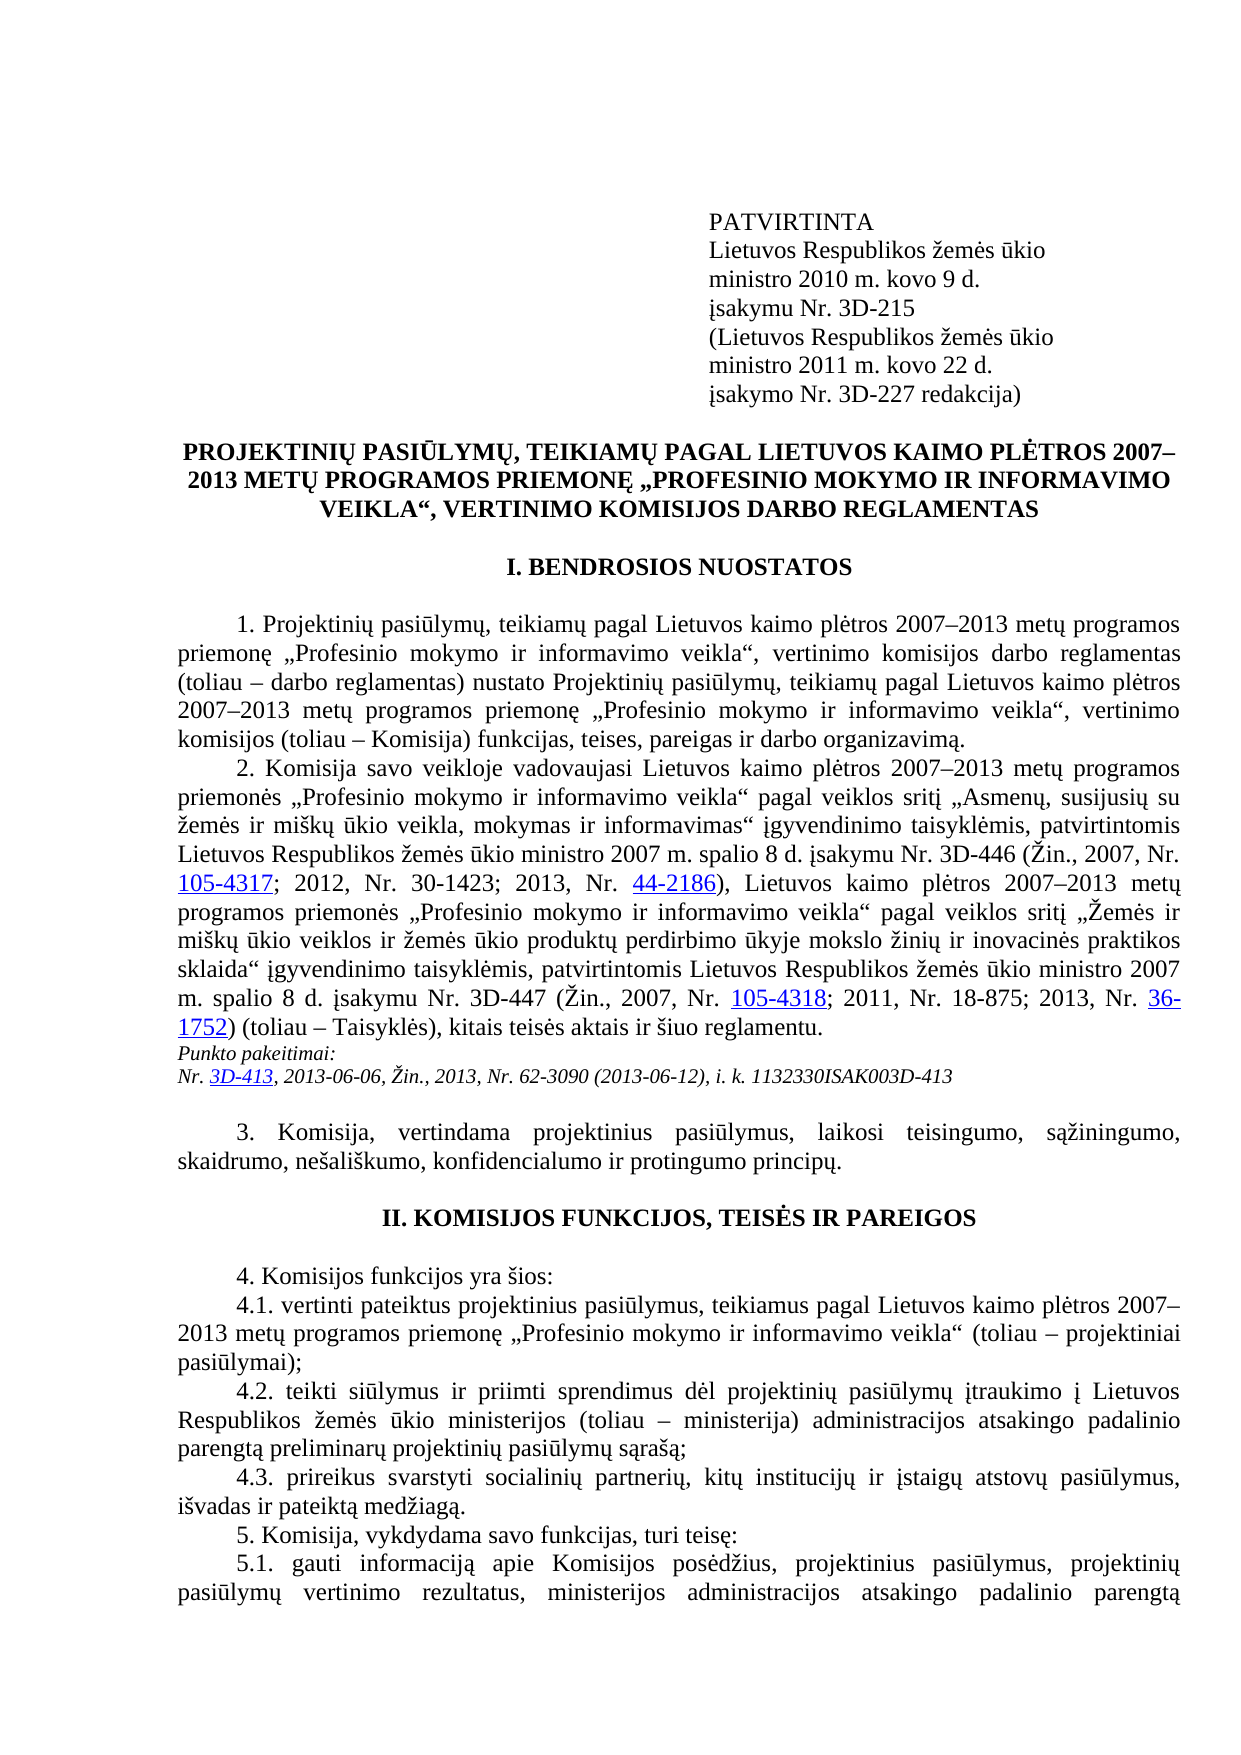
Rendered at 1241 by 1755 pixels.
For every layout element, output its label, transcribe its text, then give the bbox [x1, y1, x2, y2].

text 4.2. teikti siūlymus ir priimti sprendimus dėl projektinių pasiūlymų įtraukimo į Lietuvos Respublikos žemės ūkio ministerijos (toliau – ministerija) administracijos atsakingo padalinio parengtą preliminarų projektinių pasiūlymų sąrašą; [177, 1376, 1181, 1462]
text 4. Komisijos funkcijos yra šios: [177, 1261, 1181, 1290]
text I. BENDROSIOS NUOSTATOS [177, 552, 1181, 580]
text ministro 2011 m. kovo 22 d. [177, 350, 1181, 379]
text 3. Komisija, vertindama projektinius pasiūlymus, laikosi teisingumo, sąžiningumo, skaidrumo, nešališkumo, konfidencialumo ir protingumo principų. [177, 1117, 1181, 1175]
text PROJEKTINIŲ PASIŪLYMŲ, TEIKIAMŲ PAGAL LIETUVOS KAIMO PLĖTROS 2007–2013 METŲ PROGRAMOS PRIEMONĘ „PROFESINIO MOKYMO IR INFORMAVIMO VEIKLA“, VERTINIMO KOMISIJOS DARBO REGLAMENTAS [177, 437, 1181, 523]
text 1. Projektinių pasiūlymų, teikiamų pagal Lietuvos kaimo plėtros 2007–2013 metų programos priemonę „Profesinio mokymo ir informavimo veikla“, vertinimo komisijos darbo reglamentas (toliau – darbo reglamentas) nustato Projektinių pasiūlymų, teikiamų pagal Lietuvos kaimo plėtros 2007–2013 metų programos priemonę „Profesinio mokymo ir informavimo veikla“, vertinimo komisijos (toliau – Komisija) funkcijas, teises, pareigas ir darbo organizavimą. [177, 609, 1181, 753]
text Nr. 3D-413, 2013-06-06, Žin., 2013, Nr. 62-3090 (2013-06-12), i. k. 1132330ISAK003D-413 [177, 1064, 1181, 1088]
text 2. Komisija savo veikloje vadovaujasi Lietuvos kaimo plėtros 2007–2013 metų programos priemonės „Profesinio mokymo ir informavimo veikla“ pagal veiklos sritį „Asmenų, susijusių su žemės ir miškų ūkio veikla, mokymas ir informavimas“ įgyvendinimo taisyklėmis, patvirtintomis Lietuvos Respublikos žemės ūkio ministro 2007 m. spalio 8 d. įsakymu Nr. 3D-446 (Žin., 2007, Nr. 105-4317; 2012, Nr. 30-1423; 2013, Nr. 44-2186), Lietuvos kaimo plėtros 2007–2013 metų programos priemonės „Profesinio mokymo ir informavimo veikla“ pagal veiklos sritį „Žemės ir miškų ūkio veiklos ir žemės ūkio produktų perdirbimo ūkyje mokslo žinių ir inovacinės praktikos sklaida“ įgyvendinimo taisyklėmis, patvirtintomis Lietuvos Respublikos žemės ūkio ministro 2007 m. spalio 8 d. įsakymu Nr. 3D-447 (Žin., 2007, Nr. 105-4318; 2011, Nr. 18-875; 2013, Nr. 36-1752) (toliau – Taisyklės), kitais teisės aktais ir šiuo reglamentu. [177, 753, 1181, 1040]
text 4.3. prireikus svarstyti socialinių partnerių, kitų institucijų ir įstaigų atstovų pasiūlymus, išvadas ir pateiktą medžiagą. [177, 1462, 1181, 1520]
text 5.1. gauti informaciją apie Komisijos posėdžius, projektinius pasiūlymus, projektinių pasiūlymų vertinimo rezultatus, ministerijos administracijos atsakingo padalinio parengtą [177, 1548, 1181, 1606]
text PATVIRTINTA [177, 207, 1181, 235]
text 4.1. vertinti pateiktus projektinius pasiūlymus, teikiamus pagal Lietuvos kaimo plėtros 2007–2013 metų programos priemonę „Profesinio mokymo ir informavimo veikla“ (toliau – projektiniai pasiūlymai); [177, 1290, 1181, 1376]
text ministro 2010 m. kovo 9 d. [177, 264, 1181, 293]
text Punkto pakeitimai: [177, 1040, 1181, 1064]
text įsakymu Nr. 3D-215 [177, 293, 1181, 322]
text Lietuvos Respublikos žemės ūkio [177, 235, 1181, 264]
text (Lietuvos Respublikos žemės ūkio [177, 322, 1181, 350]
text įsakymo Nr. 3D-227 redakcija) [177, 379, 1181, 408]
text 5. Komisija, vykdydama savo funkcijas, turi teisę: [177, 1520, 1181, 1548]
text II. KOMISIJOS FUNKCIJOS, TEISĖS IR PAREIGOS [177, 1203, 1181, 1232]
